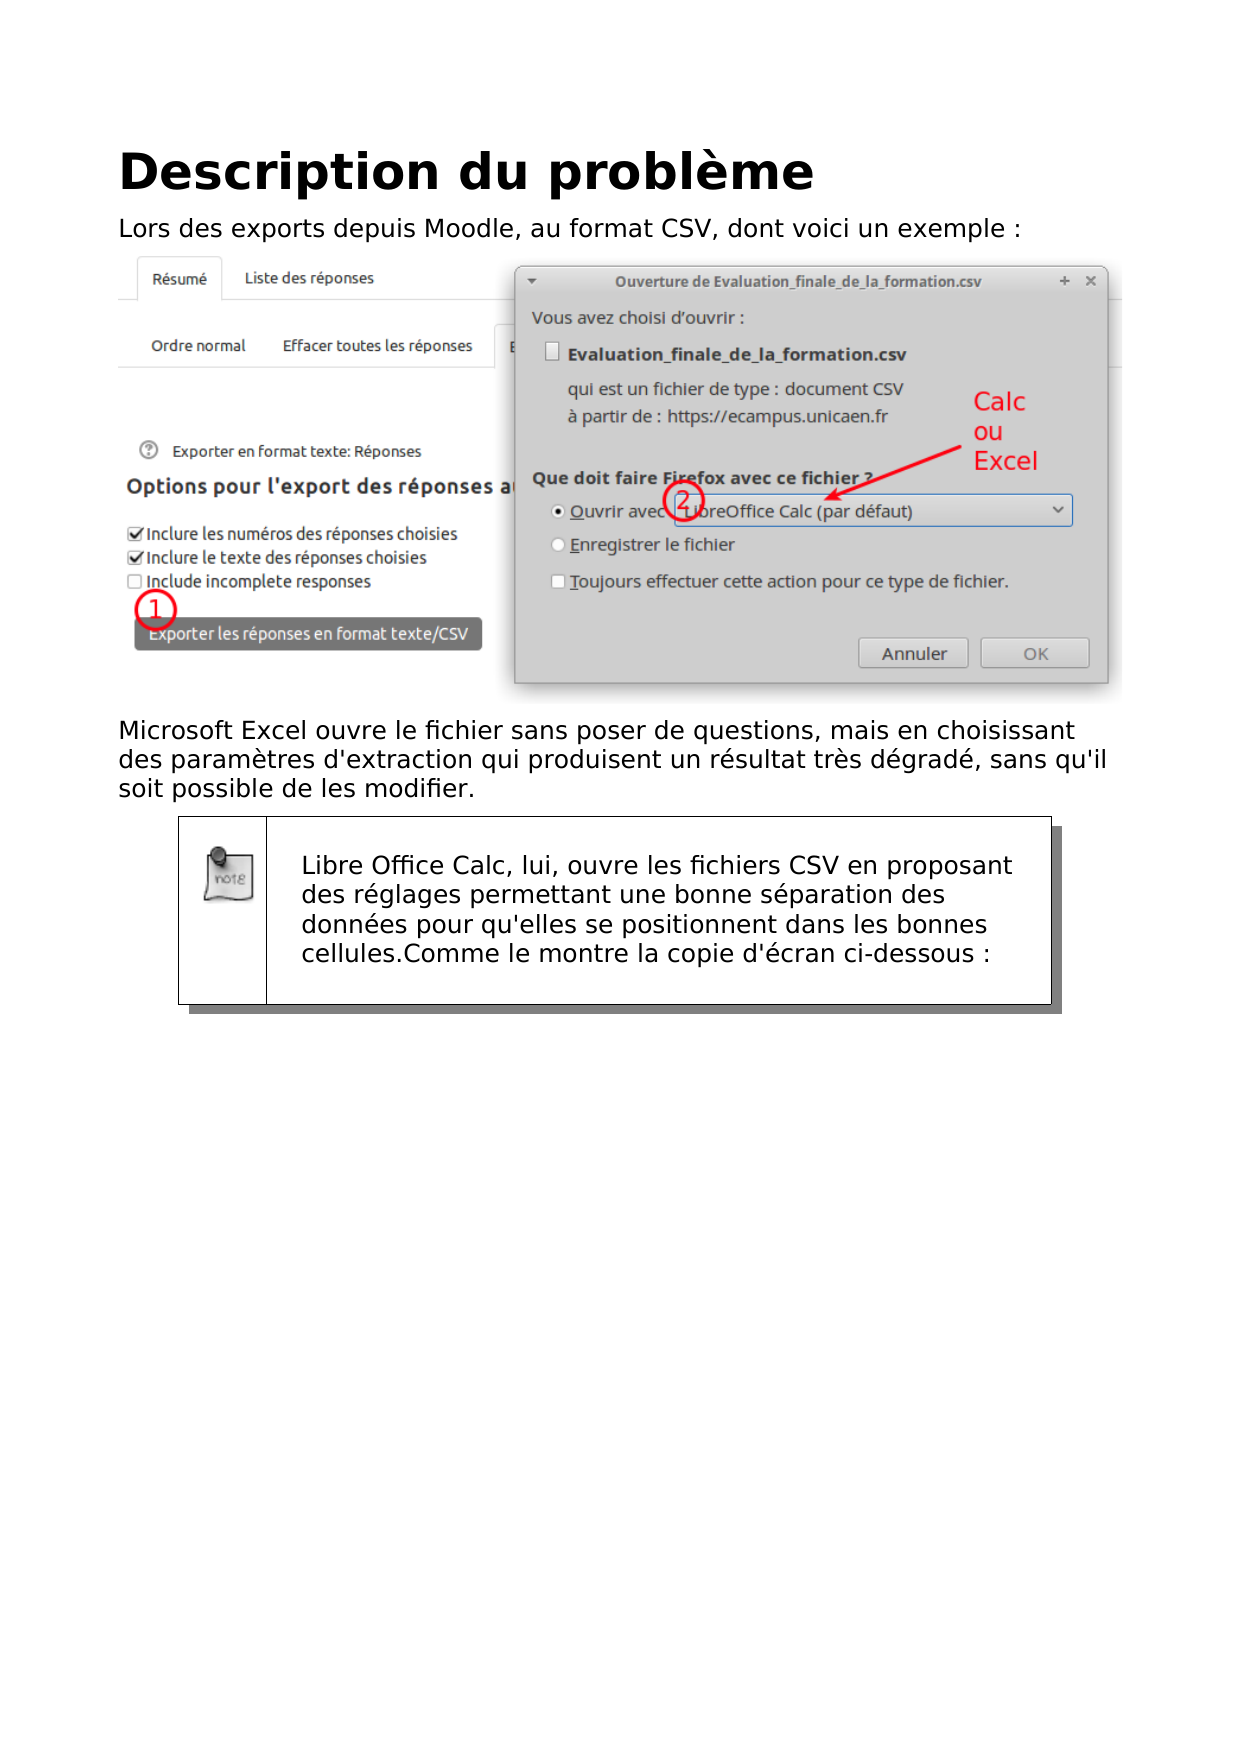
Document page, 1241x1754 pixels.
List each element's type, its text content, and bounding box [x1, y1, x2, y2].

picture [118, 255, 1123, 704]
table_header [179, 817, 266, 1004]
picture [190, 839, 266, 915]
text Microsoft Excel ouvre le fichier sans poser de questions, mais en choisissant des paramètres d'extraction qui produisent un résultat très dégradé, sans qu'il soit possible de les modifier. [118, 716, 1122, 803]
subtitle Description du problème [118, 143, 1122, 201]
text Lors des exports depuis Moodle, au format CSV, dont voici un exemple : [118, 214, 1122, 243]
table_header Libre Office Calc, lui, ouvre les fichiers CSV en proposant des réglages permettant une bonne séparation des données pour qu'elles se positionnent dans les bonnes cellules.Comme le montre la copie d'écran ci-dessous : [267, 817, 1051, 1004]
